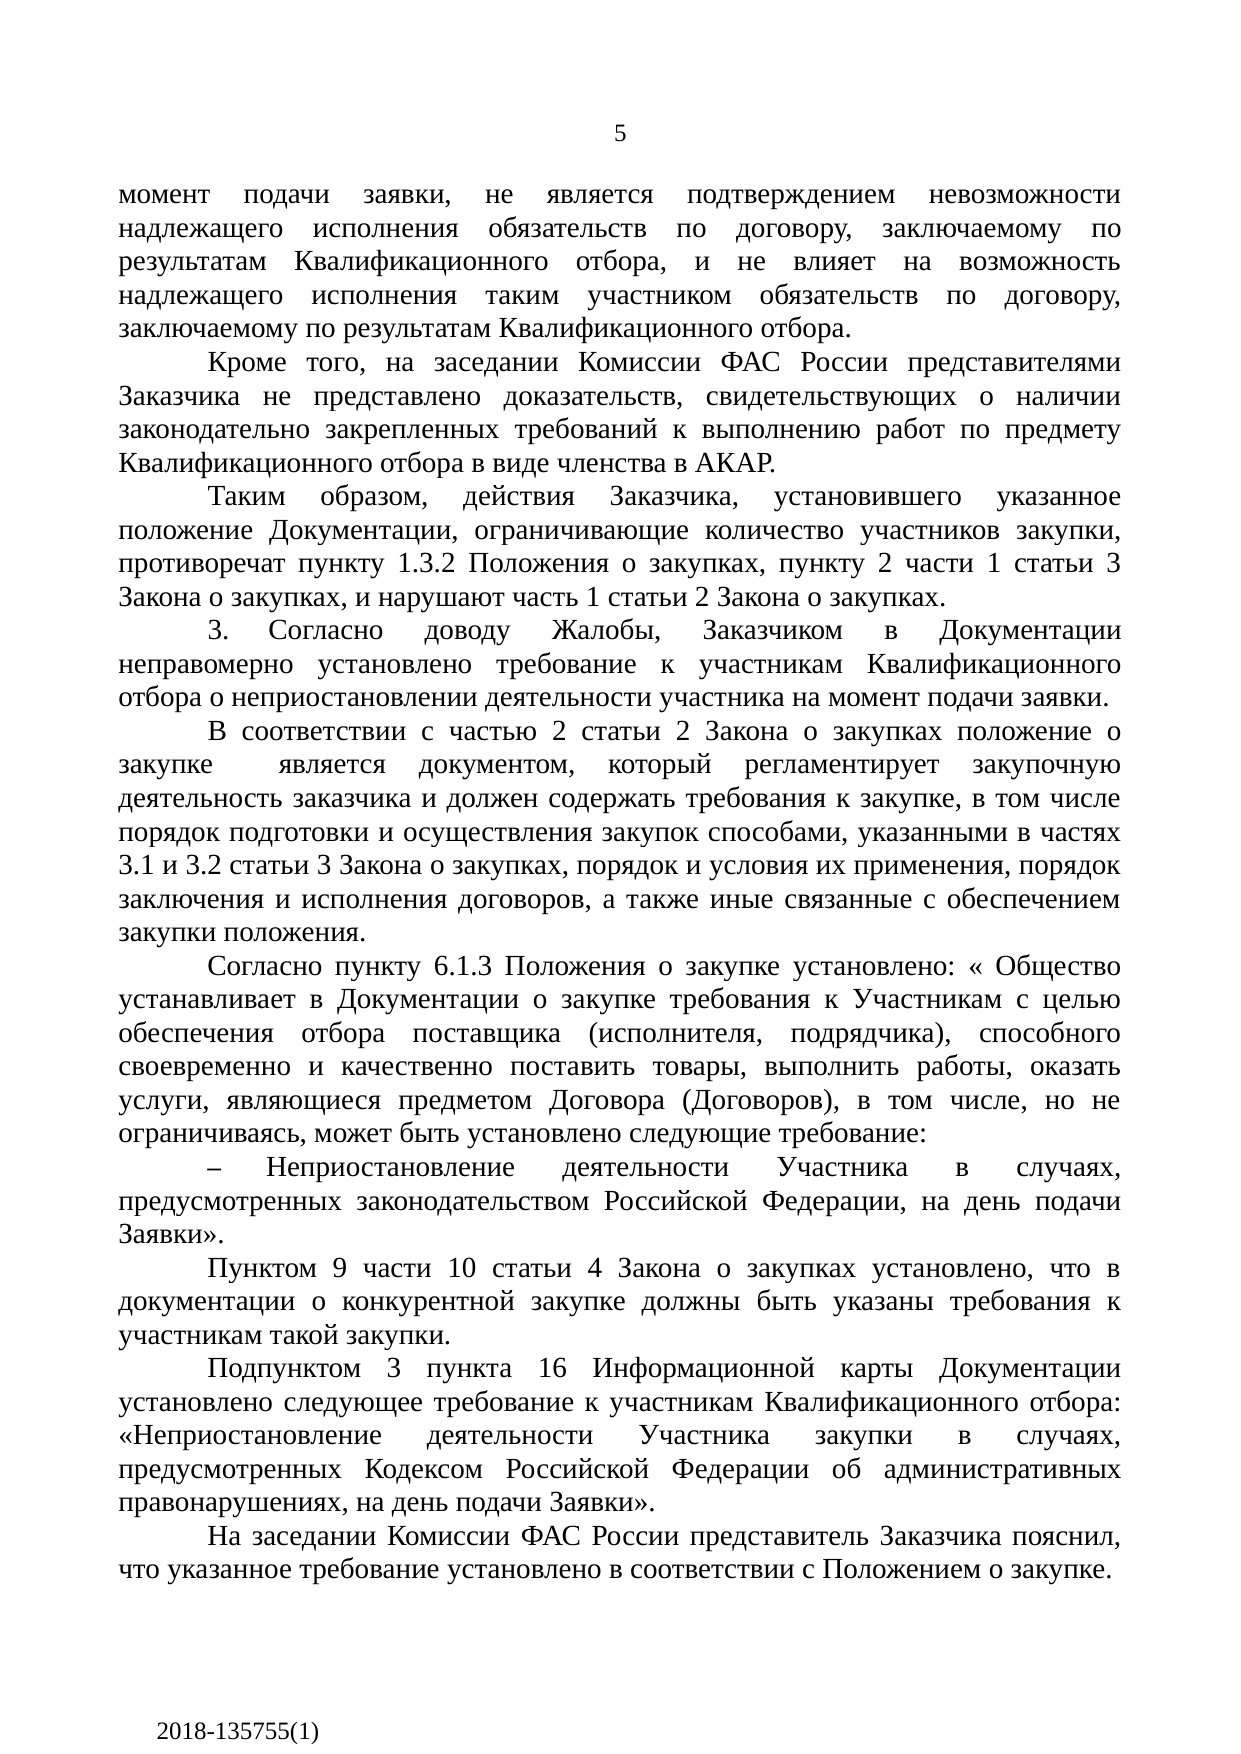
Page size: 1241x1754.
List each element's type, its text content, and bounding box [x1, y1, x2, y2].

text момент подачи заявки, не является подтверждением невозможности надлежащего исполнения обязательств по договору, заключаемому по результатам Квалификационного отбора, и не влияет на возможность надлежащего исполнения таким участником обязательств по договору, заключаемому по результатам Квалификационного отбора. [118, 176, 1122, 344]
list Неприостановление деятельности Участника в случаях, предусмотренных законодательством Российской Федерации, на день подачи Заявки». [118, 1149, 1122, 1250]
list Согласно доводу Жалобы, Заказчиком в Документации неправомерно установлено требование к участникам Квалификационного отбора о неприостановлении деятельности участника на момент подачи заявки. [118, 612, 1122, 713]
text Согласно пункту 6.1.3 Положения о закупке установлено: « Общество устанавливает в Документации о закупке требования к Участникам с целью обеспечения отбора поставщика (исполнителя, подрядчика), способного своевременно и качественно поставить товары, выполнить работы, оказать услуги, являющиеся предметом Договора (Договоров), в том числе, но не ограничиваясь, может быть установлено следующие требование: [118, 948, 1122, 1149]
text Кроме того, на заседании Комиссии ФАС России представителями Заказчика не представлено доказательств, свидетельствующих о наличии законодательно закрепленных требований к выполнению работ по предмету Квалификационного отбора в виде членства в АКАР. [118, 344, 1122, 478]
text На заседании Комиссии ФАС России представитель Заказчика пояснил, что указанное требование установлено в соответствии с Положением о закупке. [118, 1518, 1122, 1585]
text Подпунктом 3 пункта 16 Информационной карты Документации установлено следующее требование к участникам Квалификационного отбора: «Неприостановление деятельности Участника закупки в случаях, предусмотренных Кодексом Российской Федерации об административных правонарушениях, на день подачи Заявки». [118, 1350, 1122, 1518]
text В соответствии с частью 2 статьи 2 Закона о закупках положение о закупке является документом, который регламентирует закупочную деятельность заказчика и должен содержать требования к закупке, в том числе порядок подготовки и осуществления закупок способами, указанными в частях 3.1 и 3.2 статьи 3 Закона о закупках, порядок и условия их применения, порядок заключения и исполнения договоров, а также иные связанные с обеспечением закупки положения. [118, 713, 1122, 948]
text Пунктом 9 части 10 статьи 4 Закона о закупках установлено, что в документации о конкурентной закупке должны быть указаны требования к участникам такой закупки. [118, 1250, 1122, 1350]
text Таким образом, действия Заказчика, установившего указанное положение Документации, ограничивающие количество участников закупки, противоречат пункту 1.3.2 Положения о закупках, пункту 2 части 1 статьи 3 Закона о закупках, и нарушают часть 1 статьи 2 Закона о закупках. [118, 478, 1122, 612]
